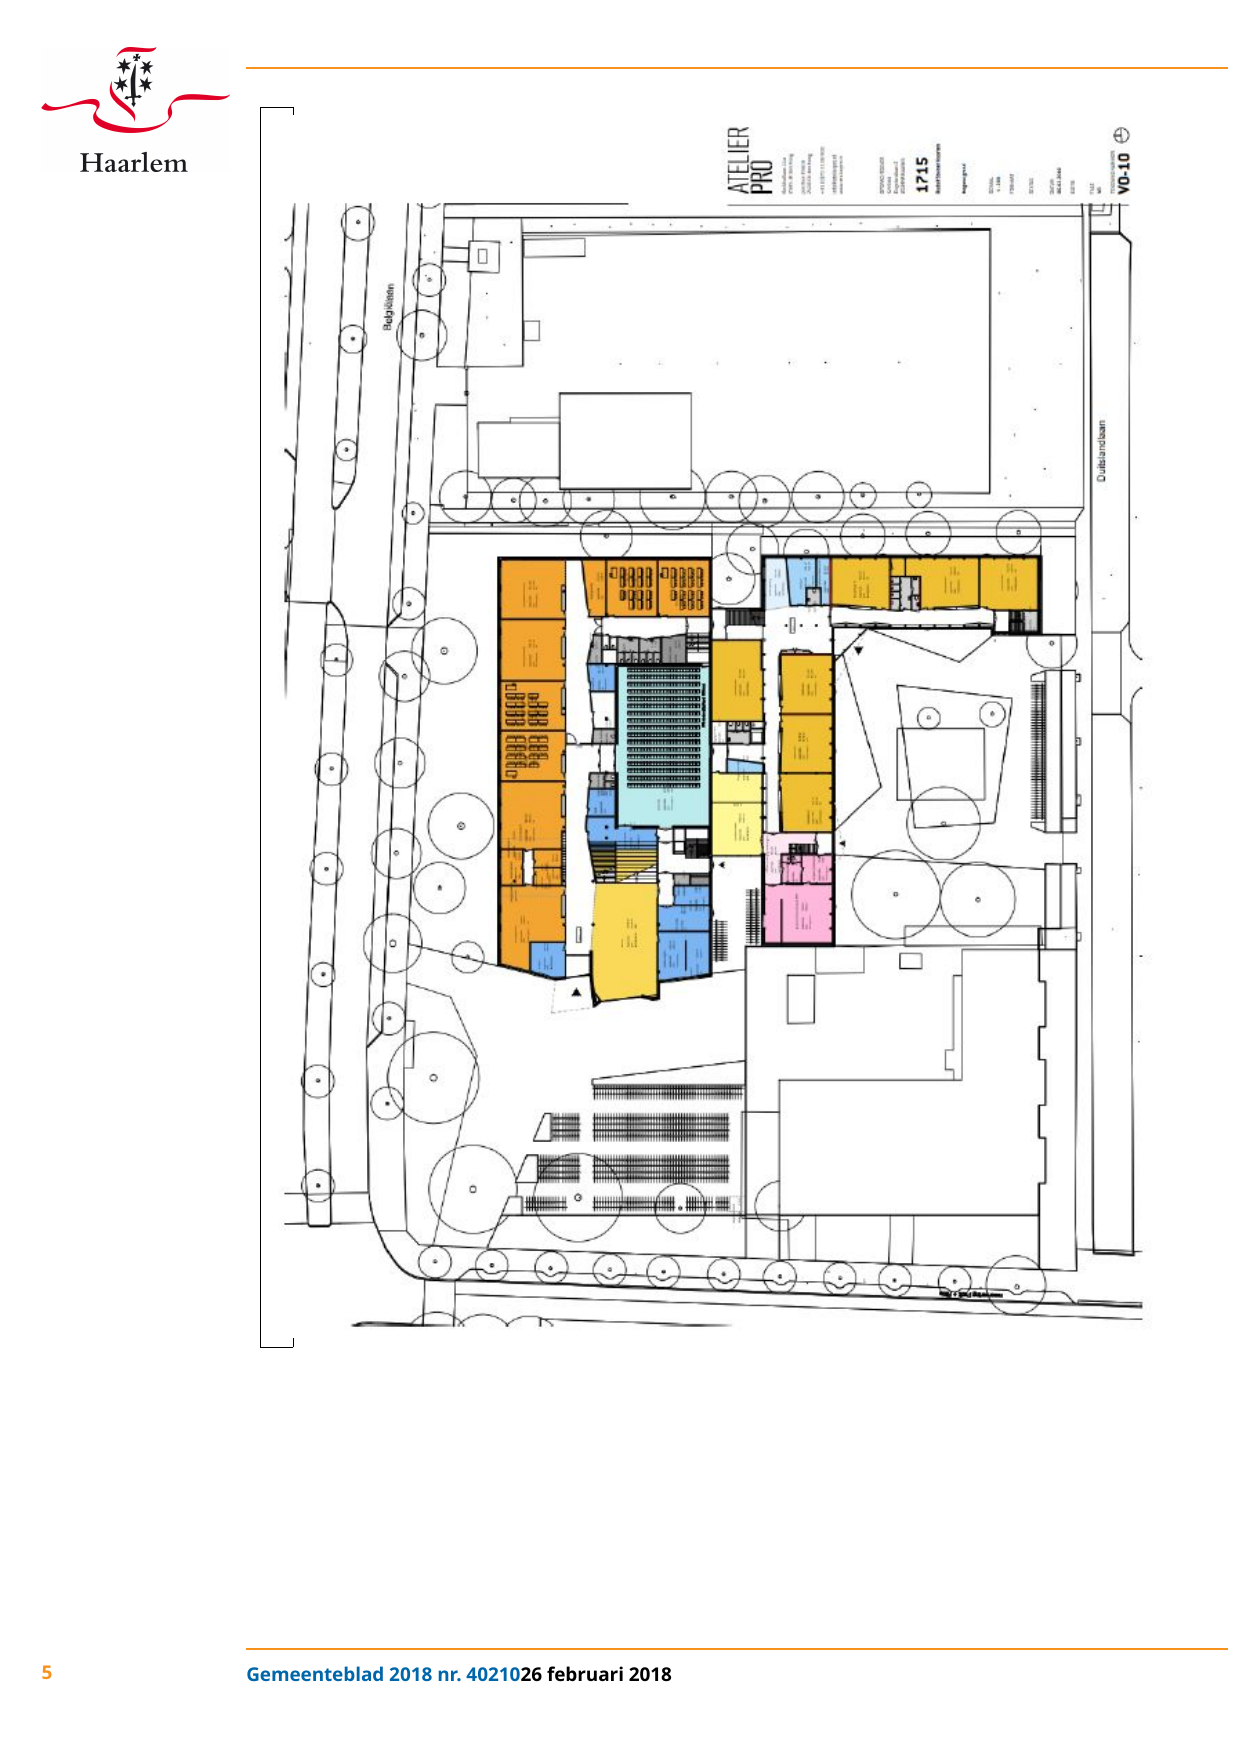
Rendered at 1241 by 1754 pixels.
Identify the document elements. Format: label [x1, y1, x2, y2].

picture [268, 115, 1155, 1338]
picture [41, 47, 231, 172]
